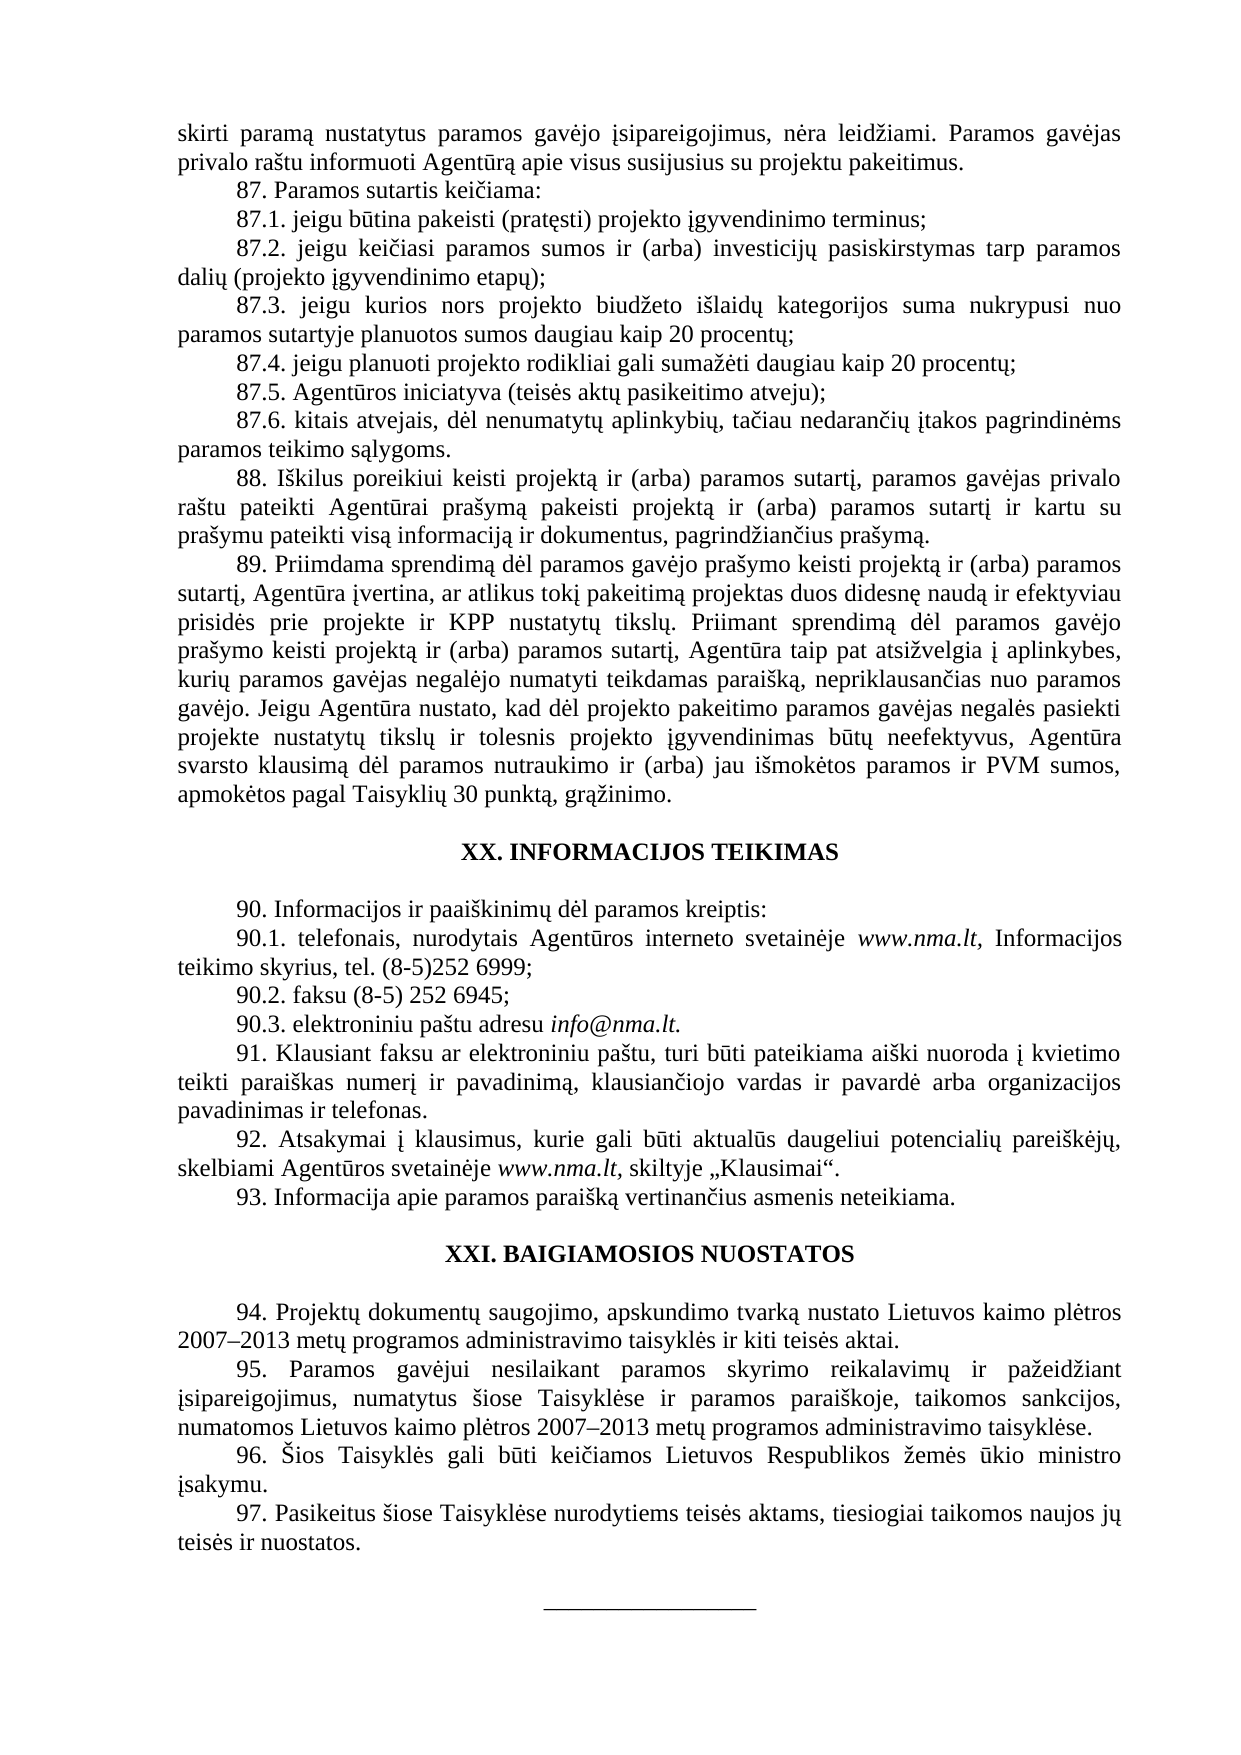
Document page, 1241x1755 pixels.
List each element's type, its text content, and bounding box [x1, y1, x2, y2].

text 87.3. jeigu kurios nors projekto biudžeto išlaidų kategorijos suma nukrypusi nuo paramos sutartyje planuotos sumos daugiau kaip 20 procentų; [177, 291, 1122, 348]
text 93. Informacija apie paramos paraišką vertinančius asmenis neteikiama. [177, 1182, 1122, 1211]
text XX. INFORMACIJOS TEIKIMAS [177, 837, 1122, 866]
text XXI. BAIGIAMOSIOS NUOSTATOS [177, 1239, 1122, 1268]
text _________________ [177, 1584, 1122, 1613]
text 97. Pasikeitus šiose Taisyklėse nurodytiems teisės aktams, tiesiogiai taikomos naujos jų teisės ir nuostatos. [177, 1498, 1122, 1556]
text 87.2. jeigu keičiasi paramos sumos ir (arba) investicijų pasiskirstymas tarp paramos dalių (projekto įgyvendinimo etapų); [177, 233, 1122, 291]
text 87.5. Agentūros iniciatyva (teisės aktų pasikeitimo atveju); [177, 377, 1122, 406]
text skirti paramą nustatytus paramos gavėjo įsipareigojimus, nėra leidžiami. Paramos gavėjas privalo raštu informuoti Agentūrą apie visus susijusius su projektu pakeitimus. [177, 118, 1122, 176]
text 89. Priimdama sprendimą dėl paramos gavėjo prašymo keisti projektą ir (arba) paramos sutartį, Agentūra įvertina, ar atlikus tokį pakeitimą projektas duos didesnę naudą ir efektyviau prisidės prie projekte ir KPP nustatytų tikslų. Priimant sprendimą dėl paramos gavėjo prašymo keisti projektą ir (arba) paramos sutartį, Agentūra taip pat atsižvelgia į aplinkybes, kurių paramos gavėjas negalėjo numatyti teikdamas paraišką, nepriklausančias nuo paramos gavėjo. Jeigu Agentūra nustato, kad dėl projekto pakeitimo paramos gavėjas negalės pasiekti projekte nustatytų tikslų ir tolesnis projekto įgyvendinimas būtų neefektyvus, Agentūra svarsto klausimą dėl paramos nutraukimo ir (arba) jau išmokėtos paramos ir PVM sumos, apmokėtos pagal Taisyklių 30 punktą, grąžinimo. [177, 549, 1122, 808]
text 96. Šios Taisyklės gali būti keičiamos Lietuvos Respublikos žemės ūkio ministro įsakymu. [177, 1441, 1122, 1498]
text 91. Klausiant faksu ar elektroniniu paštu, turi būti pateikiama aiški nuoroda į kvietimo teikti paraiškas numerį ir pavadinimą, klausiančiojo vardas ir pavardė arba organizacijos pavadinimas ir telefonas. [177, 1038, 1122, 1124]
text 90. Informacijos ir paaiškinimų dėl paramos kreiptis: [177, 894, 1122, 923]
text 87.4. jeigu planuoti projekto rodikliai gali sumažėti daugiau kaip 20 procentų; [177, 348, 1122, 377]
text 94. Projektų dokumentų saugojimo, apskundimo tvarką nustato Lietuvos kaimo plėtros 2007–2013 metų programos administravimo taisyklės ir kiti teisės aktai. [177, 1297, 1122, 1354]
text 88. Iškilus poreikiui keisti projektą ir (arba) paramos sutartį, paramos gavėjas privalo raštu pateikti Agentūrai prašymą pakeisti projektą ir (arba) paramos sutartį ir kartu su prašymu pateikti visą informaciją ir dokumentus, pagrindžiančius prašymą. [177, 463, 1122, 549]
text 95. Paramos gavėjui nesilaikant paramos skyrimo reikalavimų ir pažeidžiant įsipareigojimus, numatytus šiose Taisyklėse ir paramos paraiškoje, taikomos sankcijos, numatomos Lietuvos kaimo plėtros 2007–2013 metų programos administravimo taisyklėse. [177, 1354, 1122, 1441]
text 87. Paramos sutartis keičiama: [177, 176, 1122, 204]
text 90.2. faksu (8-5) 252 6945; [177, 981, 1122, 1009]
text 90.3. elektroniniu paštu adresu info@nma.lt. [177, 1009, 1122, 1038]
text 90.1. telefonais, nurodytais Agentūros interneto svetainėje www.nma.lt, Informacijos teikimo skyrius, tel. (8-5)252 6999; [177, 923, 1122, 981]
text 87.1. jeigu būtina pakeisti (pratęsti) projekto įgyvendinimo terminus; [177, 204, 1122, 233]
text 87.6. kitais atvejais, dėl nenumatytų aplinkybių, tačiau nedarančių įtakos pagrindinėms paramos teikimo sąlygoms. [177, 406, 1122, 463]
text 92. Atsakymai į klausimus, kurie gali būti aktualūs daugeliui potencialių pareiškėjų, skelbiami Agentūros svetainėje www.nma.lt, skiltyje „Klausimai“. [177, 1124, 1122, 1182]
